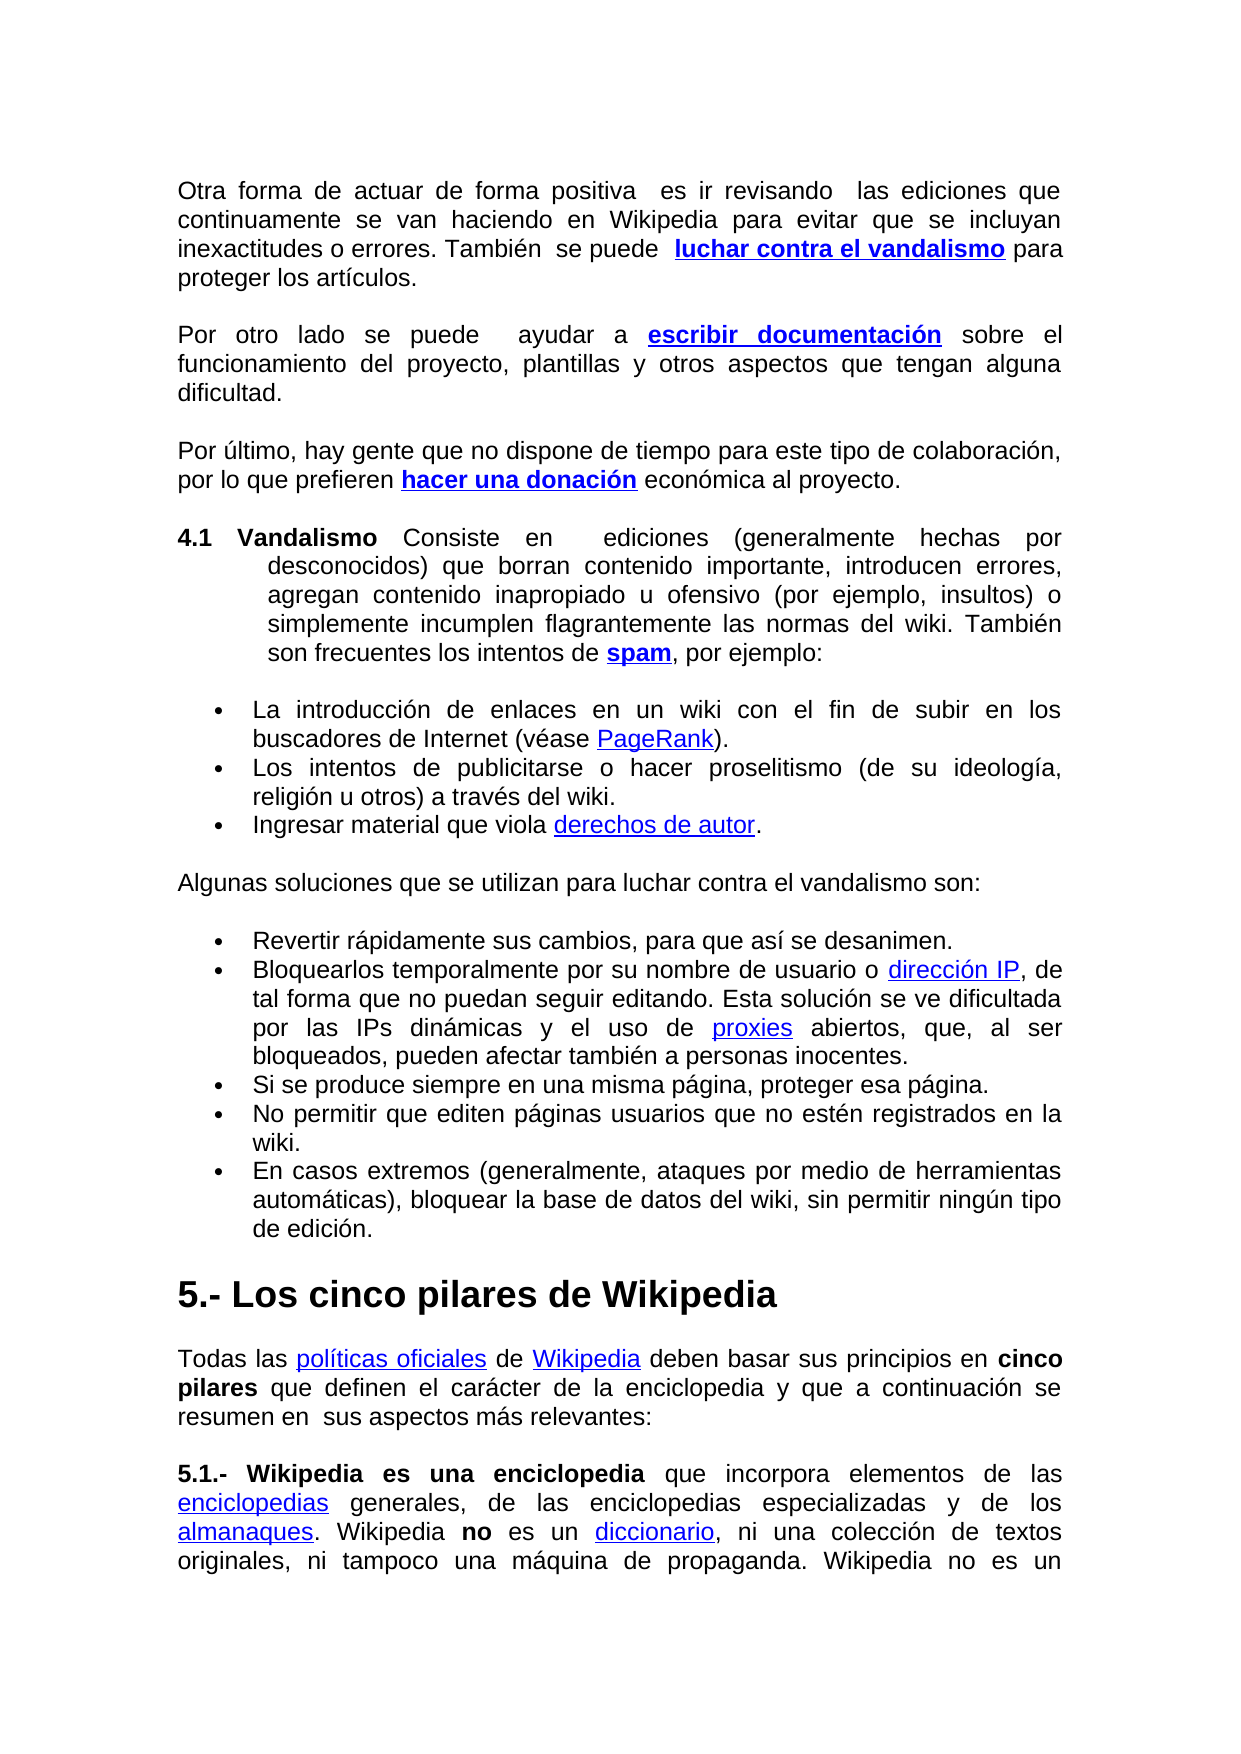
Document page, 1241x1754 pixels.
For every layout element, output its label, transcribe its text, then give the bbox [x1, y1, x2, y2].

text Otra forma de actuar de forma positiva es ir revisando las ediciones que continuamente se van haciendo en Wikipedia para evitar que se incluyan inexactitudes o errores. También se puede luchar contra el vandalismo para proteger los artículos. [177, 176, 1063, 291]
list Si se produce siempre en una misma página, proteger esa página. [215, 1070, 1063, 1099]
list Ingresar material que viola derechos de autor. [215, 811, 1063, 839]
subtitle 5.- Los cinco pilares de Wikipedia [177, 1272, 1063, 1315]
list Bloquearlos temporalmente por su nombre de usuario o dirección IP, de tal forma que no puedan seguir editando. Esta solución se ve dificultada por las IPs dinámicas y el uso de proxies abiertos, que, al ser bloqueados, pueden afectar también a personas inocentes. [215, 955, 1063, 1070]
text Por último, hay gente que no dispone de tiempo para este tipo de colaboración, por lo que prefieren hacer una donación económica al proyecto. [177, 436, 1063, 493]
text Todas las políticas oficiales de Wikipedia deben basar sus principios en cinco pilares que definen el carácter de la enciclopedia y que a continuación se resumen en sus aspectos más relevantes: [177, 1344, 1063, 1430]
subtitle 4.1 Vandalismo Consiste en ediciones (generalmente hechas por desconocidos) que borran contenido importante, introducen errores, agregan contenido inapropiado u ofensivo (por ejemplo, insultos) o simplemente incumplen flagrantemente las normas del wiki. También son frecuentes los intentos de spam, por ejemplo: [177, 523, 1063, 666]
text Algunas soluciones que se utilizan para luchar contra el vandalismo son: [177, 868, 1063, 897]
list No permitir que editen páginas usuarios que no estén registrados en la wiki. [215, 1099, 1063, 1156]
text 5.1.- Wikipedia es una enciclopedia que incorpora elementos de las enciclopedias generales, de las enciclopedias especializadas y de los almanaques. Wikipedia no es un diccionario, ni una colección de textos originales, ni tampoco una máquina de propaganda. Wikipedia no es un [177, 1459, 1063, 1574]
list En casos extremos (generalmente, ataques por medio de herramientas automáticas), bloquear la base de datos del wiki, sin permitir ningún tipo de edición. [215, 1156, 1063, 1243]
list La introducción de enlaces en un wiki con el fin de subir en los buscadores de Internet (véase PageRank). [215, 696, 1063, 753]
list Los intentos de publicitarse o hacer proselitismo (de su ideología, religión u otros) a través del wiki. [215, 753, 1063, 811]
text Por otro lado se puede ayudar a escribir documentación sobre el funcionamiento del proyecto, plantillas y otros aspectos que tengan alguna dificultad. [177, 321, 1063, 407]
list Revertir rápidamente sus cambios, para que así se desanimen. [215, 926, 1063, 955]
